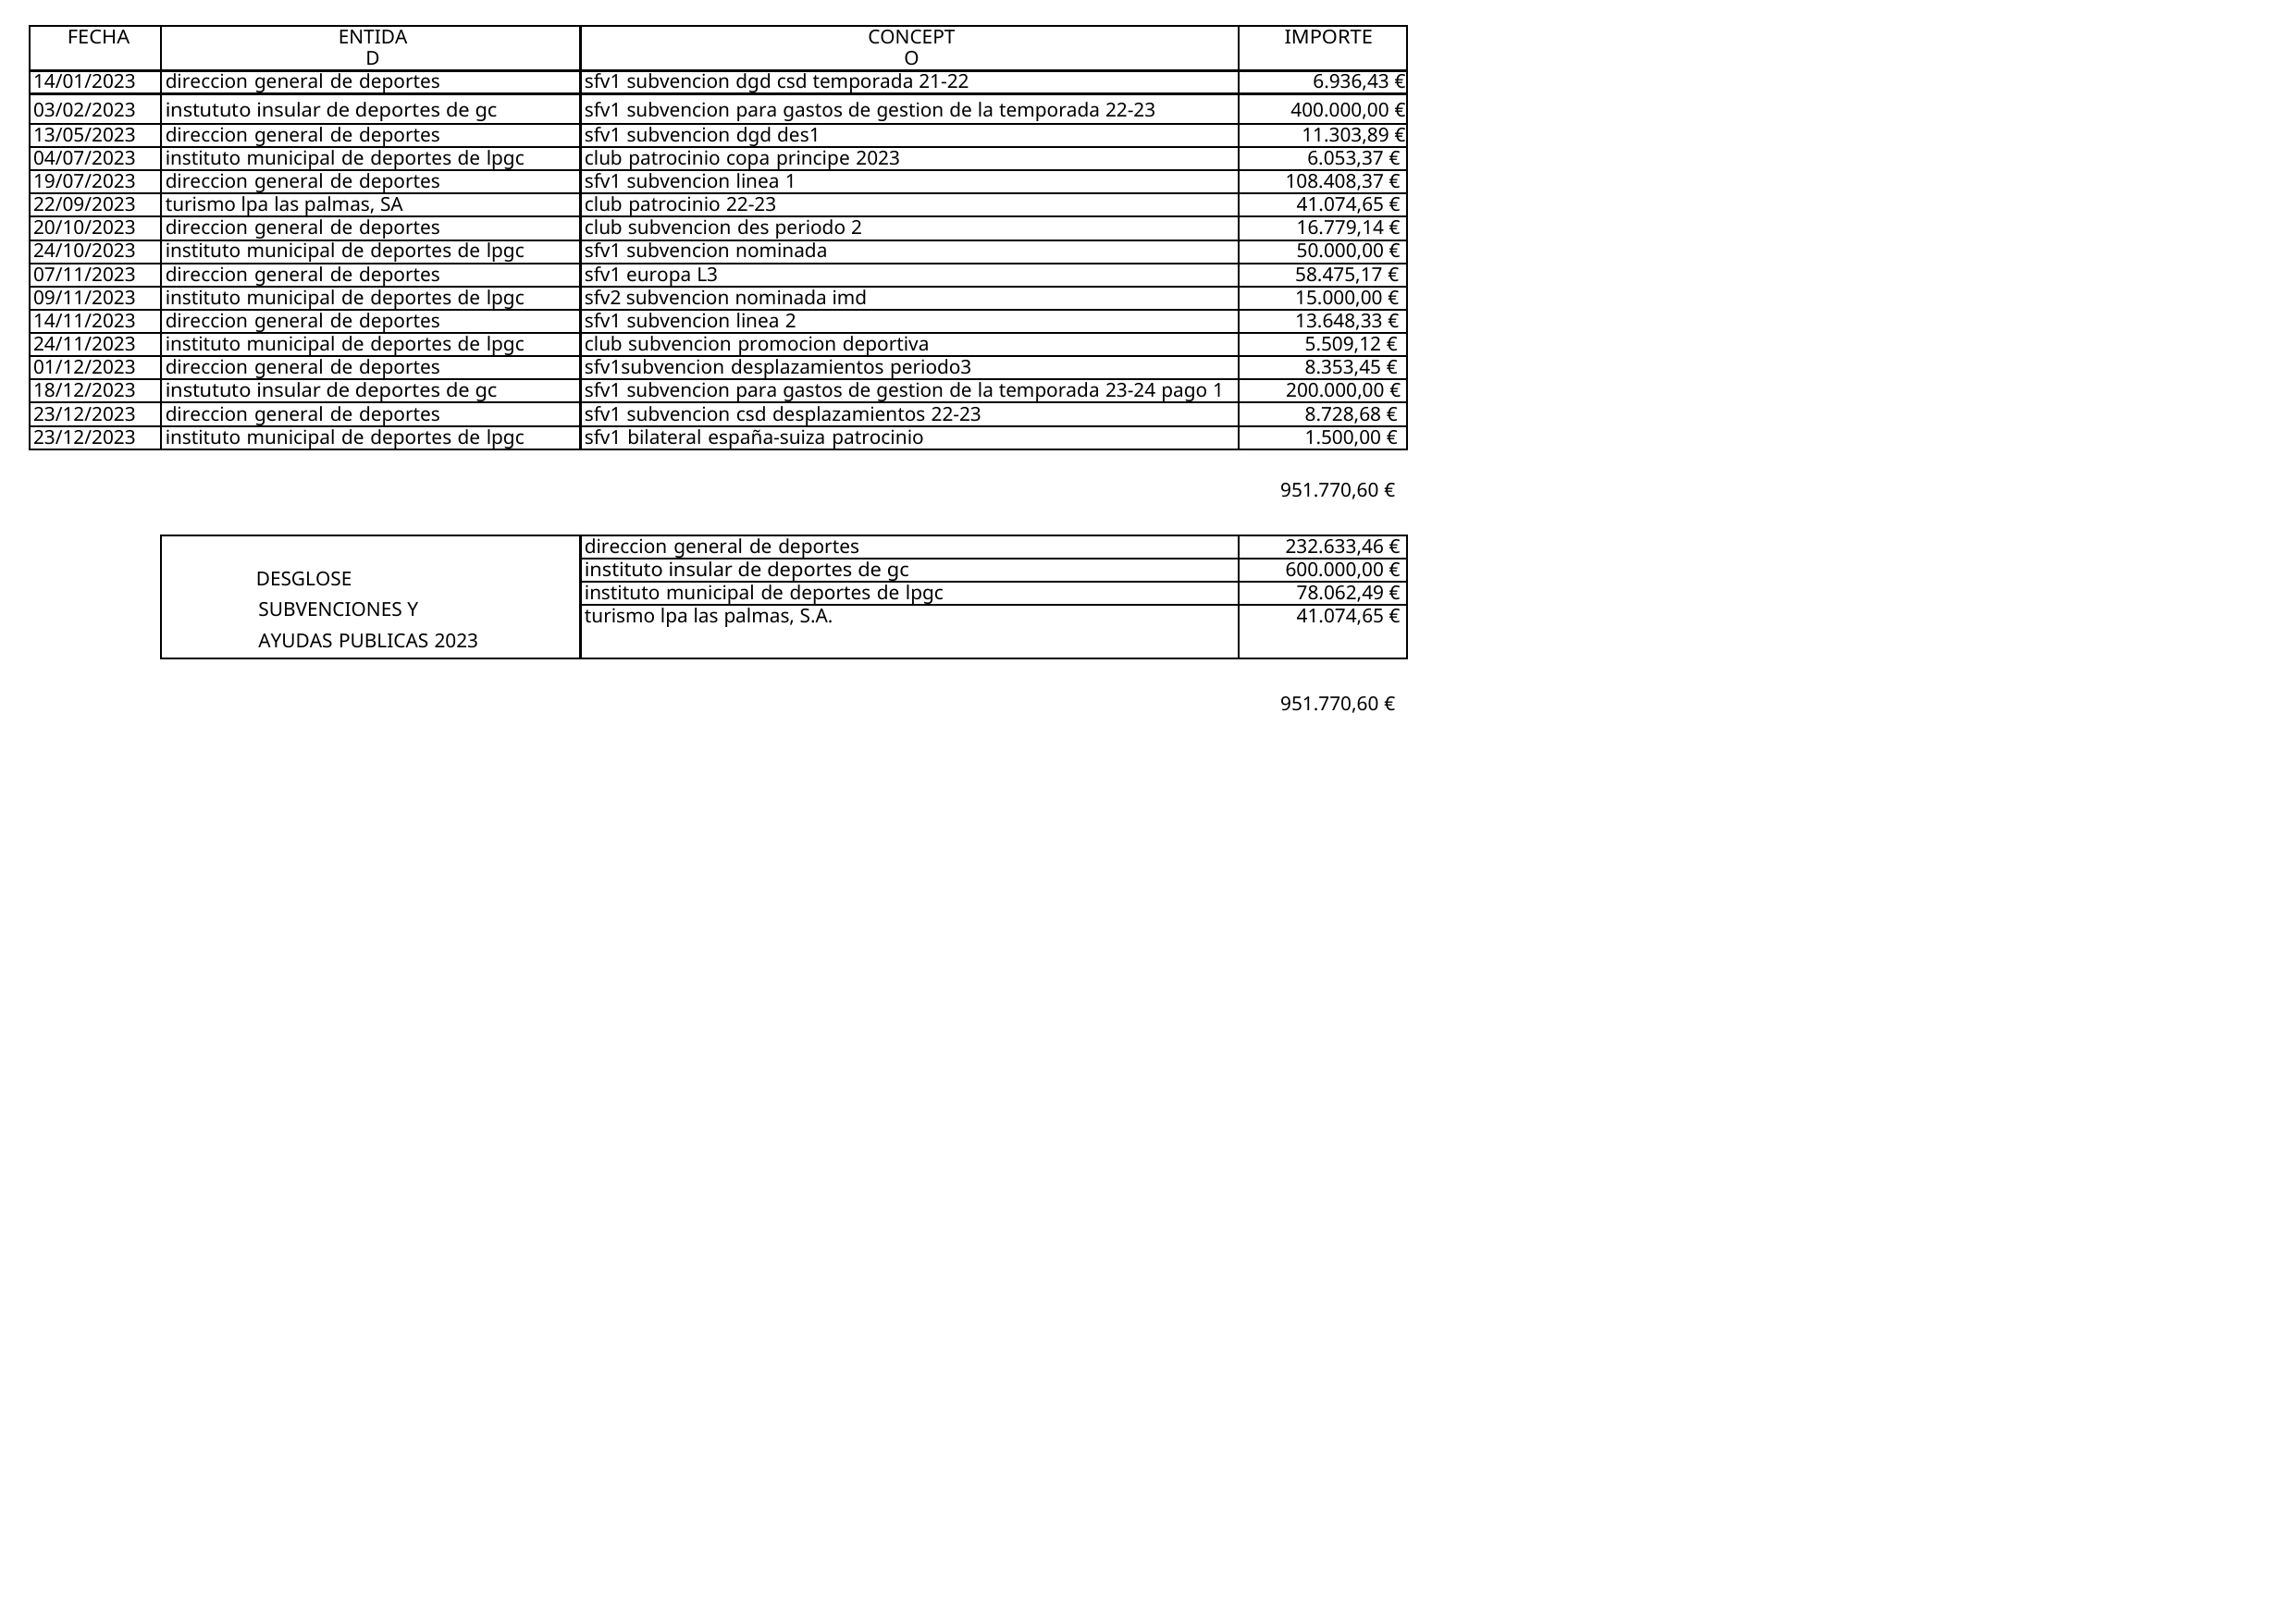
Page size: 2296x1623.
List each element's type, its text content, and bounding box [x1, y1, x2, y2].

table_cell 23/12/2023 [31, 427, 160, 449]
table_cell 23/12/2023 [31, 403, 160, 424]
table_cell sfv1 subvencion para gastos de gestion de la temporada 23-24 pago 1 [582, 380, 1238, 401]
table_header DESGLOSE SUBVENCIONES Y AYUDAS PUBLICAS 2023 [162, 536, 579, 658]
table_header IMPORTE [1240, 27, 1406, 69]
table_cell 400.000,00 € [1240, 95, 1406, 122]
table_cell sfv1 europa L3 [582, 264, 1238, 286]
table_cell 50.000,00 € [1240, 241, 1406, 263]
table_cell 03/02/2023 [31, 95, 160, 122]
table_cell direccion general de deportes [162, 171, 579, 192]
table_cell 1.500,00 € [1240, 427, 1406, 449]
table_cell 41.074,65 € [1240, 194, 1406, 215]
table_cell 19/07/2023 [31, 171, 160, 192]
table_cell 07/11/2023 [31, 264, 160, 286]
table_cell club patrocinio 22-23 [582, 194, 1238, 215]
table_cell 13.648,33 € [1240, 311, 1406, 332]
table_cell sfv1 subvencion linea 1 [582, 171, 1238, 192]
table_cell 09/11/2023 [31, 288, 160, 309]
table_cell sfv1 subvencion para gastos de gestion de la temporada 22-23 [582, 95, 1238, 122]
table_cell sfv1 subvencion linea 2 [582, 311, 1238, 332]
table_cell sfv1 subvencion dgd des1 [582, 125, 1238, 146]
table_cell sfv1 subvencion dgd csd temporada 21-22 [582, 72, 1238, 92]
table_cell 14/01/2023 [31, 72, 160, 92]
table_header CONCEPTO [582, 27, 1238, 69]
table_cell sfv1 subvencion csd desplazamientos 22-23 [582, 403, 1238, 424]
table_cell 58.475,17 € [1240, 264, 1406, 286]
table_header ENTIDAD [162, 27, 579, 69]
table_cell 11.303,89 € [1240, 125, 1406, 146]
table_cell 8.353,45 € [1240, 357, 1406, 378]
table_cell instituto municipal de deportes de lpgc [162, 241, 579, 263]
table_cell sfv1 subvencion nominada [582, 241, 1238, 263]
table_cell direccion general de deportes [162, 217, 579, 239]
table_cell sfv2 subvencion nominada imd [582, 288, 1238, 309]
table_cell instututo insular de deportes de gc [162, 95, 579, 122]
table_cell 01/12/2023 [31, 357, 160, 378]
table_cell club patrocinio copa principe 2023 [582, 148, 1238, 169]
table_cell instituto municipal de deportes de lpgc [162, 148, 579, 169]
table_cell 20/10/2023 [31, 217, 160, 239]
text 951.770,60 € [1280, 690, 1962, 716]
table_cell 6.936,43 € [1240, 72, 1406, 92]
table_cell sfv1subvencion desplazamientos periodo3 [582, 357, 1238, 378]
table_cell club subvencion des periodo 2 [582, 217, 1238, 239]
table_cell 13/05/2023 [31, 125, 160, 146]
table_cell instituto municipal de deportes de lpgc [162, 334, 579, 355]
table_cell instituto municipal de deportes de lpgc [582, 583, 1238, 604]
table_cell direccion general de deportes [162, 72, 579, 92]
table_cell instituto insular de deportes de gc [582, 559, 1238, 581]
table_cell sfv1 bilateral españa-suiza patrocinio [582, 427, 1238, 449]
table_cell 5.509,12 € [1240, 334, 1406, 355]
table_cell direccion general de deportes [162, 125, 579, 146]
table_cell 24/10/2023 [31, 241, 160, 263]
table_cell 24/11/2023 [31, 334, 160, 355]
table_cell 108.408,37 € [1240, 171, 1406, 192]
text 951.770,60 € [1280, 476, 1962, 502]
table_cell 15.000,00 € [1240, 288, 1406, 309]
table_cell 41.074,65 € [1240, 606, 1406, 658]
table_cell club subvencion promocion deportiva [582, 334, 1238, 355]
table_cell turismo lpa las palmas, SA [162, 194, 579, 215]
table_cell 6.053,37 € [1240, 148, 1406, 169]
table_cell direccion general de deportes [162, 357, 579, 378]
table_cell direccion general de deportes [162, 264, 579, 286]
table_cell direccion general de deportes [162, 311, 579, 332]
table_cell instituto municipal de deportes de lpgc [162, 288, 579, 309]
table_cell 200.000,00 € [1240, 380, 1406, 401]
table_cell direccion general de deportes [162, 403, 579, 424]
table_cell 18/12/2023 [31, 380, 160, 401]
table_cell 16.779,14 € [1240, 217, 1406, 239]
table_cell instituto municipal de deportes de lpgc [162, 427, 579, 449]
table_cell 14/11/2023 [31, 311, 160, 332]
table_header 232.633,46 € [1240, 536, 1406, 558]
table_cell turismo lpa las palmas, S.A. [582, 606, 1238, 658]
table_header direccion general de deportes [582, 536, 1238, 558]
table_cell instututo insular de deportes de gc [162, 380, 579, 401]
table_cell 04/07/2023 [31, 148, 160, 169]
table_header FECHA [31, 27, 160, 69]
table_cell 8.728,68 € [1240, 403, 1406, 424]
table_cell 600.000,00 € [1240, 559, 1406, 581]
table_cell 78.062,49 € [1240, 583, 1406, 604]
table_cell 22/09/2023 [31, 194, 160, 215]
